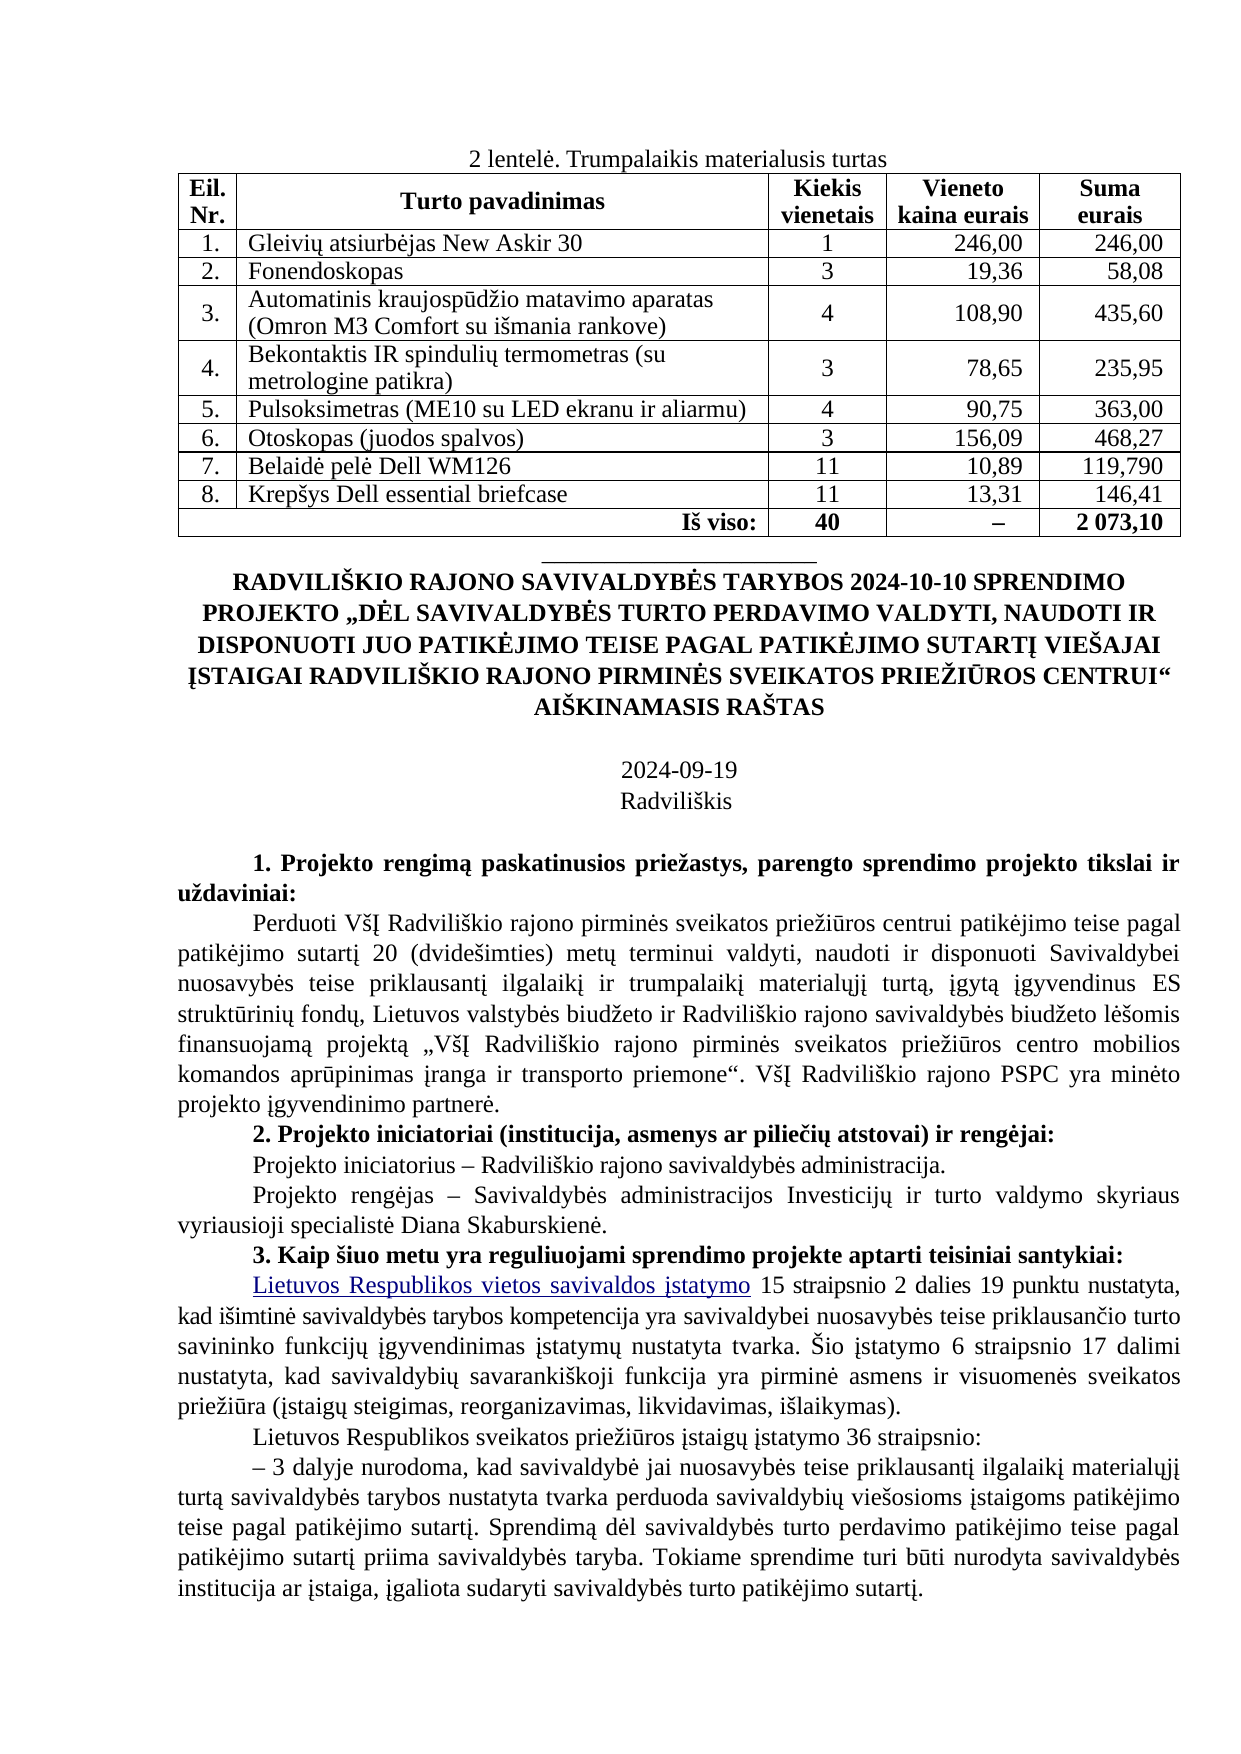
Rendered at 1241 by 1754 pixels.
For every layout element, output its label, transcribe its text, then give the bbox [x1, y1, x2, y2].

table_cell 90,75 [887, 396, 1039, 423]
table_cell 3. [179, 286, 236, 340]
table_cell 108,90 [887, 286, 1039, 340]
table_cell 4 [769, 396, 886, 423]
table_cell 146,41 [1040, 481, 1180, 508]
text Lietuvos Respublikos sveikatos priežiūros įstaigų įstatymo 36 straipsnio: [177, 1421, 1181, 1451]
table_cell 2. [179, 258, 236, 285]
table_cell 246,00 [1040, 230, 1180, 257]
table_cell 2073,10 [1040, 509, 1180, 536]
text 2024-09-19 [177, 753, 1181, 784]
table_cell – [887, 509, 1039, 536]
table_cell Gleivių atsiurbėjas New Askir 30 [237, 230, 768, 257]
text Projekto rengėjas – Savivaldybės administracijos Investicijų ir turto valdymo skyriaus vyriausioji specialistė Diana Skaburskienė. [177, 1179, 1181, 1239]
text 2. Projekto iniciatoriai (institucija, asmenys ar piliečių atstovai) ir rengėjai: [177, 1119, 1181, 1149]
text Radviliškis [177, 784, 1181, 816]
table_cell 58,08 [1040, 258, 1180, 285]
table_cell 246,00 [887, 230, 1039, 257]
table_cell 11 [769, 481, 886, 508]
table_cell 19,36 [887, 258, 1039, 285]
table_cell Belaidė pelė Dell WM126 [237, 453, 768, 479]
table_cell 1. [179, 230, 236, 257]
table_cell Automatinis kraujospūdžio matavimo aparatas (Omron M3 Comfort su išmania rankove) [237, 286, 768, 340]
text 1. Projekto rengimą paskatinusios priežastys, parengto sprendimo projekto tikslai ir uždaviniai: [177, 847, 1181, 907]
table_cell 13,31 [887, 481, 1039, 508]
table_cell 3 [769, 258, 886, 285]
table_header Kiekis vienetais [769, 174, 886, 228]
table_cell 435,60 [1040, 286, 1180, 340]
table_cell 119,790 [1040, 453, 1180, 479]
table_cell Iš viso: [179, 509, 768, 536]
table_cell Otoskopas (juodos spalvos) [237, 424, 768, 451]
table_cell 3 [769, 424, 886, 451]
table_cell 8. [179, 481, 236, 508]
table_header Vieneto kaina eurais [887, 174, 1039, 228]
table_cell 5. [179, 396, 236, 423]
table_cell 6. [179, 424, 236, 451]
text RADVILIŠKIO RAJONO SAVIVALDYBĖS TARYBOS 2024-10-10 SPRENDIMO PROJEKTO „DĖL SAVIVALDYBĖS TURTO PERDAVIMO VALDYTI, NAUDOTI IR DISPONUOTI JUO PATIKĖJIMO TEISE PAGAL PATIKĖJIMO SUTARTĮ VIEŠajai ĮSTAIGai Radviliškio rajono pirminės sveikatos priežiūros centrui“ AIŠKINAMASIS RAŠTAS [177, 566, 1181, 722]
table_cell 1 [769, 230, 886, 257]
text 3. Kaip šiuo metu yra reguliuojami sprendimo projekte aptarti teisiniai santykiai: [177, 1239, 1181, 1270]
table_cell 10,89 [887, 453, 1039, 479]
table_cell 156,09 [887, 424, 1039, 451]
table_cell 3 [769, 341, 886, 395]
table_cell Bekontaktis IR spindulių termometras (su metrologine patikra) [237, 341, 768, 395]
table_cell 468,27 [1040, 424, 1180, 451]
table_cell Fonendoskopas [237, 258, 768, 285]
text ______________________ [177, 537, 1181, 566]
table_cell 11 [769, 453, 886, 479]
table_cell 7. [179, 453, 236, 479]
text Perduoti VšĮ Radviliškio rajono pirminės sveikatos priežiūros centrui patikėjimo teise pagal patikėjimo sutartį 20 (dvidešimties) metų terminui valdyti, naudoti ir disponuoti Savivaldybei nuosavybės teise priklausantį ilgalaikį ir trumpalaikį materialųjį turtą, įgytą įgyvendinus ES struktūrinių fondų, Lietuvos valstybės biudžeto ir Radviliškio rajono savivaldybės biudžeto lėšomis finansuojamą projektą „VšĮ Radviliškio rajono pirminės sveikatos priežiūros centro mobilios komandos aprūpinimas įranga ir transporto priemone“. VšĮ Radviliškio rajono PSPC yra minėto projekto įgyvendinimo partnerė. [177, 907, 1181, 1119]
table_cell 235,95 [1040, 341, 1180, 395]
table_cell 40 [769, 509, 886, 536]
text Projekto iniciatorius – Radviliškio rajono savivaldybės administracija. [177, 1149, 1181, 1179]
text 2 lentelė. Trumpalaikis materialusis turtas [175, 144, 1181, 173]
table_header Suma eurais [1040, 174, 1180, 228]
table_cell 363,00 [1040, 396, 1180, 423]
table_cell 4 [769, 286, 886, 340]
table_header Eil. Nr. [179, 174, 236, 228]
table_cell 4. [179, 341, 236, 395]
table_cell Pulsoksimetras (ME10 su LED ekranu ir aliarmu) [237, 396, 768, 423]
table_header Turto pavadinimas [237, 174, 768, 228]
text Lietuvos Respublikos vietos savivaldos įstatymo 15 straipsnio 2 dalies 19 punktu nustatyta, kad išimtinė savivaldybės tarybos kompetencija yra savivaldybei nuosavybės teise priklausančio turto savininko funkcijų įgyvendinimas įstatymų nustatyta tvarka. Šio įstatymo 6 straipsnio 17 dalimi nustatyta, kad savivaldybių savarankiškoji funkcija yra pirminė asmens ir visuomenės sveikatos priežiūra (įstaigų steigimas, reorganizavimas, likvidavimas, išlaikymas). [177, 1270, 1181, 1421]
table_cell 78,65 [887, 341, 1039, 395]
text – 3 dalyje nurodoma, kad savivaldybė jai nuosavybės teise priklausantį ilgalaikį materialųjį turtą savivaldybės tarybos nustatyta tvarka perduoda savivaldybių viešosioms įstaigoms patikėjimo teise pagal patikėjimo sutartį. Sprendimą dėl savivaldybės turto perdavimo patikėjimo teise pagal patikėjimo sutartį priima savivaldybės taryba. Tokiame sprendime turi būti nurodyta savivaldybės institucija ar įstaiga, įgaliota sudaryti savivaldybės turto patikėjimo sutartį. [177, 1451, 1181, 1602]
table_cell Krepšys Dell essential briefcase [237, 481, 768, 508]
